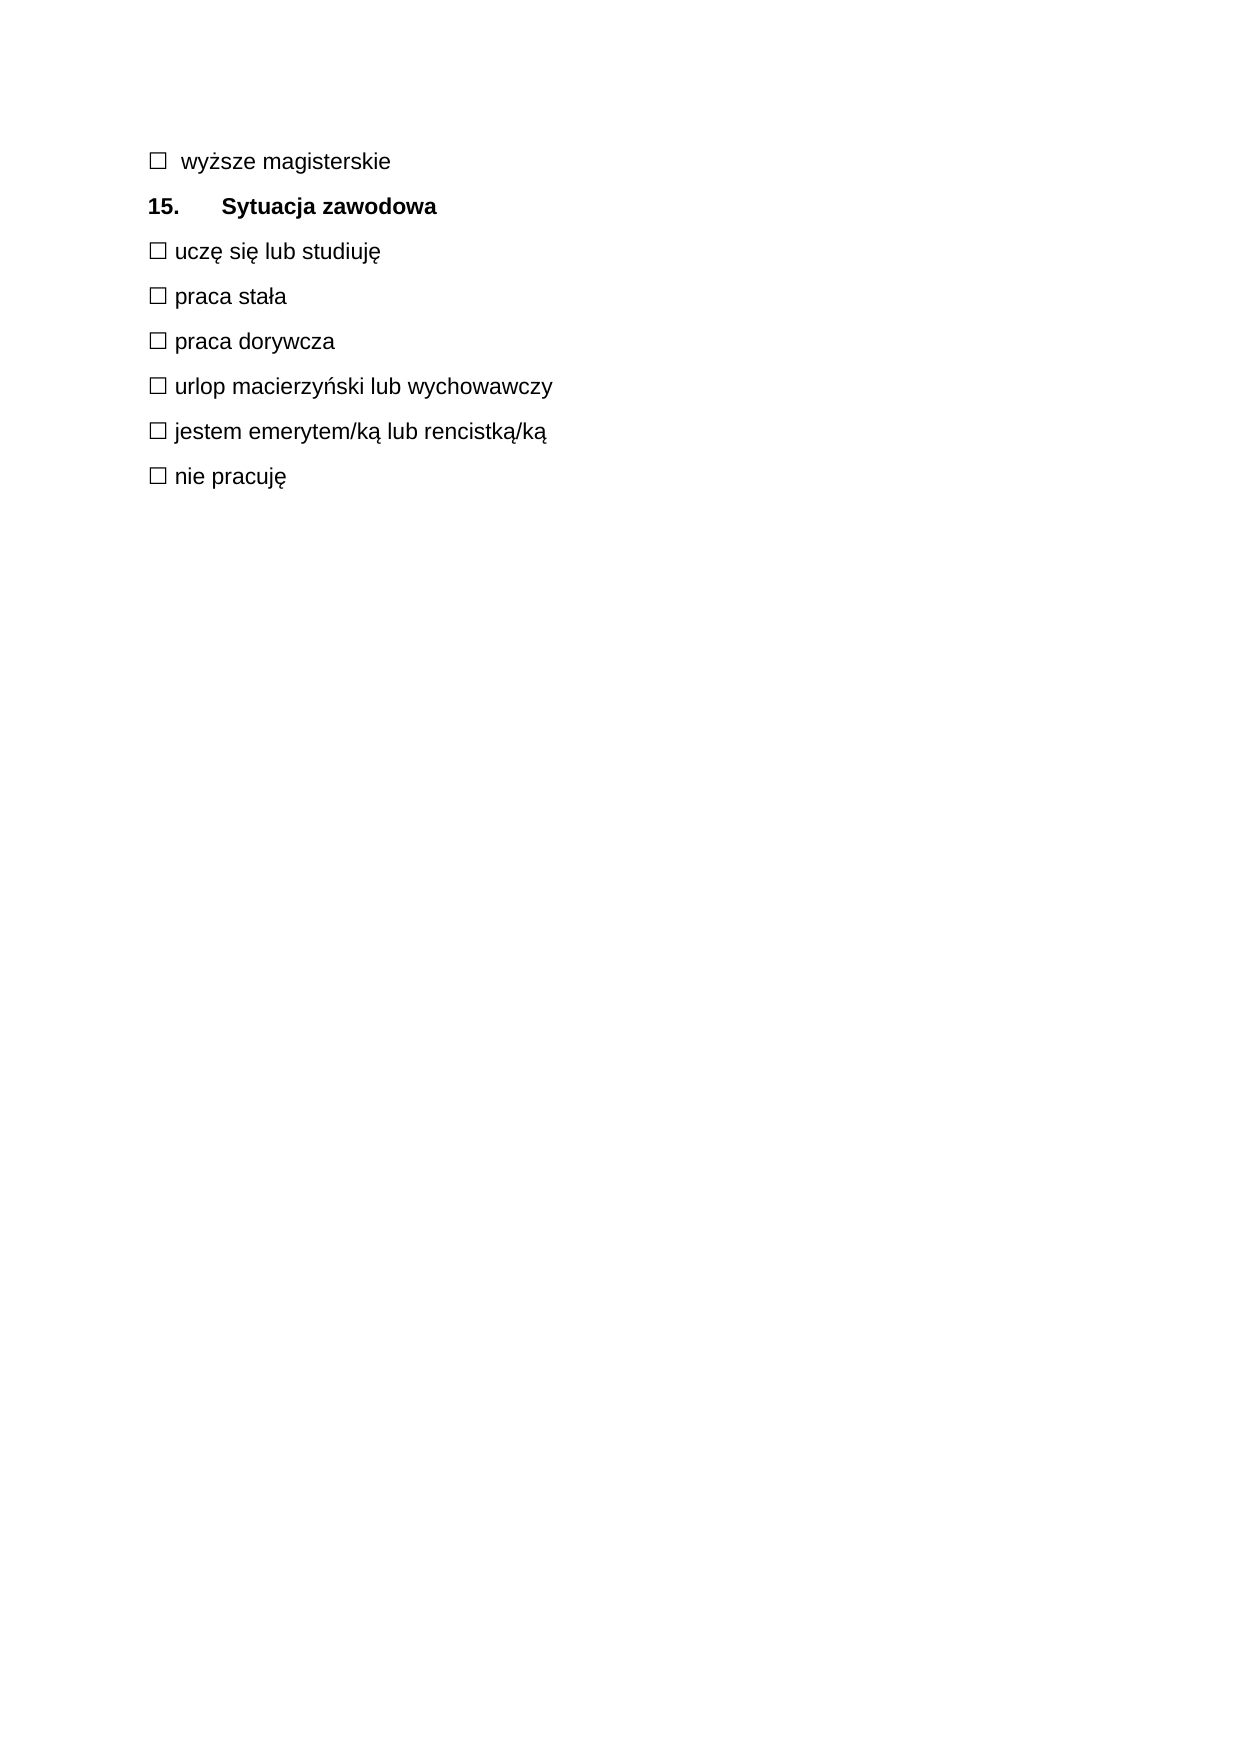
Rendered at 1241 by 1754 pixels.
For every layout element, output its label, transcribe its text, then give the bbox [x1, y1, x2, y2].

text ☐ praca stała [148, 283, 1093, 309]
text ☐ praca dorywcza [148, 328, 1093, 354]
text ☐ nie pracuję [148, 463, 1093, 490]
text ☐ jestem emerytem/ką lub rencistką/ką [148, 418, 1093, 444]
text 15. Sytuacja zawodowa [148, 193, 1093, 219]
text ☐ wyższe magisterskie [148, 148, 1093, 174]
text ☐ urlop macierzyński lub wychowawczy [148, 373, 1093, 399]
text ☐ uczę się lub studiuję [148, 238, 1093, 264]
